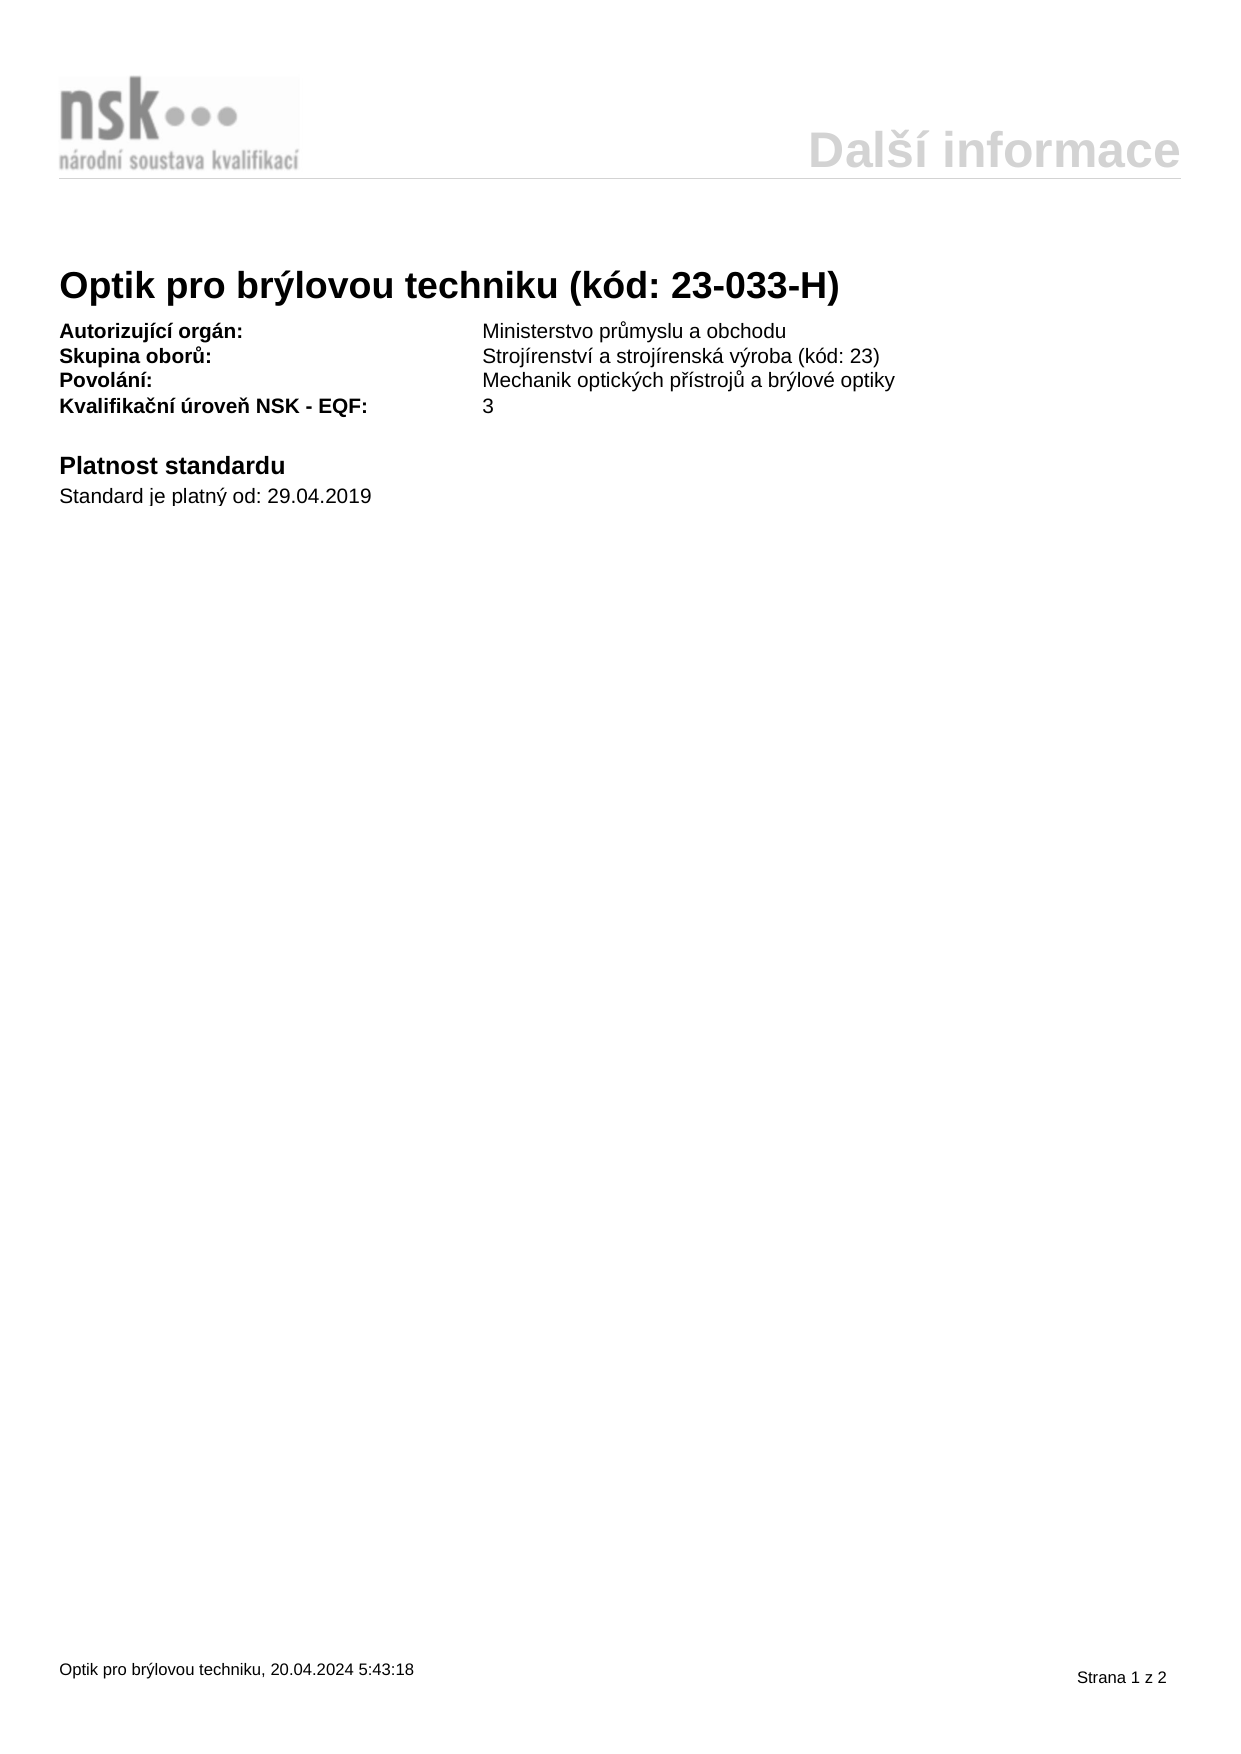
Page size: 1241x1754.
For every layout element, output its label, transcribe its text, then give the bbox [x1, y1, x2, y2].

table_cell [861, 1384, 1167, 1659]
table_cell [619, 307, 627, 319]
table_header Další informace [627, 59, 1181, 178]
table_cell Kvalifikační úroveň NSK - EQF: [59, 394, 482, 417]
table_cell [627, 1384, 861, 1659]
table_cell [482, 1106, 619, 1383]
table_cell [1167, 1106, 1181, 1383]
table_cell [861, 307, 1167, 319]
picture [58, 59, 620, 172]
table_cell [119, 172, 482, 178]
table_cell [59, 506, 119, 806]
table_cell [59, 307, 119, 319]
table_cell [627, 506, 861, 806]
table_cell [619, 1106, 627, 1383]
table_cell [1167, 196, 1181, 224]
table_cell [861, 418, 1167, 447]
table_cell [1167, 307, 1181, 319]
table_cell [119, 806, 482, 1106]
table_cell [627, 307, 861, 319]
table_cell 3 [482, 394, 1181, 417]
table_cell [861, 1106, 1167, 1383]
table_cell [861, 806, 1167, 1106]
table_cell [861, 196, 1167, 224]
table_cell [1167, 806, 1181, 1106]
table_cell [59, 418, 119, 447]
table_cell [619, 1384, 627, 1659]
table_cell [119, 307, 482, 319]
table_cell [59, 1106, 119, 1383]
table_cell [482, 307, 619, 319]
table_cell Optik pro brýlovou techniku, 20.04.2024 5:43:18 [59, 1660, 861, 1696]
table_cell [627, 806, 861, 1106]
table_cell [627, 418, 861, 447]
table_cell [619, 418, 627, 447]
table_cell Ministerstvo průmyslu a obchodu [482, 319, 1181, 344]
table_cell [482, 1384, 619, 1659]
table_cell [59, 806, 119, 1106]
table_cell [619, 172, 627, 178]
table_header [620, 59, 627, 172]
table_cell [119, 1106, 482, 1383]
table_cell Mechanik optických přístrojů a brýlové optiky [482, 368, 1181, 393]
table_cell [627, 1106, 861, 1383]
table_cell [619, 806, 627, 1106]
table_cell [59, 179, 1181, 196]
table_cell [482, 172, 619, 178]
table_cell [619, 506, 627, 806]
table_cell [119, 1384, 482, 1659]
table_cell Povolání: [59, 368, 482, 392]
table_cell [627, 196, 861, 224]
table_cell [119, 196, 482, 224]
table_cell Strana 1 z 2 [861, 1660, 1167, 1696]
table_cell Standard je platný od: 29.04.2019 [59, 484, 1181, 506]
table_cell [59, 196, 119, 224]
table_cell Autorizující orgán: [59, 319, 482, 343]
table_cell [619, 196, 627, 224]
table_cell [482, 506, 619, 806]
table_cell [59, 172, 119, 178]
table_cell [861, 506, 1167, 806]
table_cell Platnost standardu [59, 448, 1181, 483]
table_cell Optik pro brýlovou techniku (kód: 23-033-H) [59, 224, 1181, 307]
table_cell Skupina oborů: [59, 344, 482, 368]
table_cell [482, 196, 619, 224]
table_cell [1167, 506, 1181, 806]
table_cell [482, 418, 619, 447]
table_cell [1167, 1660, 1181, 1696]
table_cell [482, 806, 619, 1106]
table_cell [119, 506, 482, 806]
table_cell [1167, 418, 1181, 447]
table_cell [119, 418, 482, 447]
table_cell [59, 1384, 119, 1659]
table_cell Strojírenství a strojírenská výroba (kód: 23) [482, 344, 1181, 368]
table_cell [1167, 1384, 1181, 1659]
